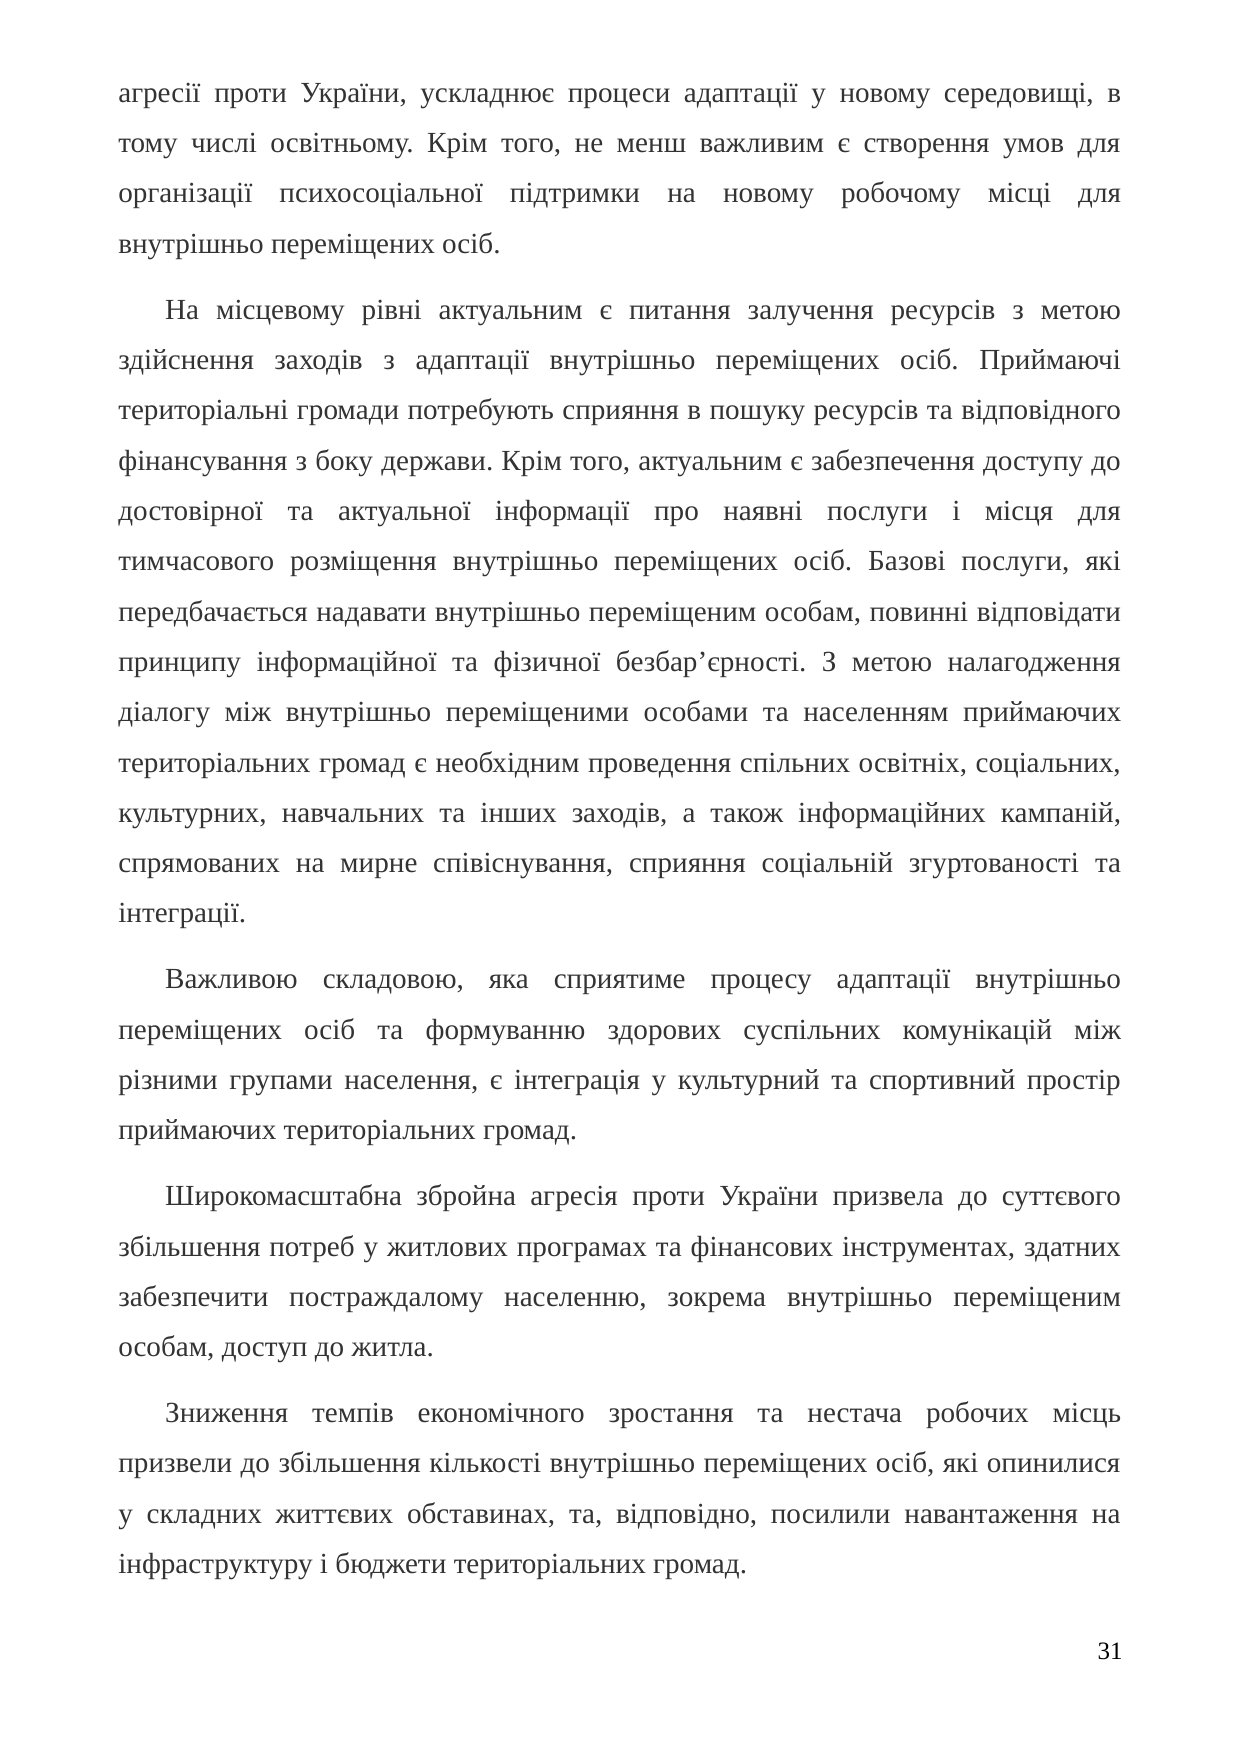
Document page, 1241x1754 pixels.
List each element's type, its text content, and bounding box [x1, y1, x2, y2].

text Важливою складовою, яка сприятиме процесу адаптації внутрішньо переміщених осіб та формуванню здорових суспільних комунікацій між різними групами населення, є інтеграція у культурний та спортивний простір приймаючих територіальних громад. [118, 962, 1122, 1146]
text агресії проти України, ускладнює процеси адаптації у новому середовищі, в тому числі освітньому. Крім того, не менш важливим є створення умов для організації психосоціальної підтримки на новому робочому місці для внутрішньо переміщених осіб. [118, 75, 1122, 259]
text Широкомасштабна збройна агресія проти України призвела до суттєвого збільшення потреб у житлових програмах та фінансових інструментах, здатних забезпечити постраждалому населенню, зокрема внутрішньо переміщеним особам, доступ до житла. [118, 1178, 1122, 1363]
text На місцевому рівні актуальним є питання залучення ресурсів з метою здійснення заходів з адаптації внутрішньо переміщених осіб. Приймаючі територіальні громади потребують сприяння в пошуку ресурсів та відповідного фінансування з боку держави. Крім того, актуальним є забезпечення доступу до достовірної та актуальної інформації про наявні послуги і місця для тимчасового розміщення внутрішньо переміщених осіб. Базові послуги, які передбачається надавати внутрішньо переміщеним особам, повинні відповідати принципу інформаційної та фізичної безбар’єрності. З метою налагодження діалогу між внутрішньо переміщеними особами та населенням приймаючих територіальних громад є необхідним проведення спільних освітніх, соціальних, культурних, навчальних та інших заходів, а також інформаційних кампаній, спрямованих на мирне співіснування, сприяння соціальній згуртованості та інтеграції. [118, 292, 1122, 929]
text Зниження темпів економічного зростання та нестача робочих місць призвели до збільшення кількості внутрішньо переміщених осіб, які опинилися у складних життєвих обставинах, та, відповідно, посилили навантаження на інфраструктуру і бюджети територіальних громад. [118, 1395, 1122, 1580]
